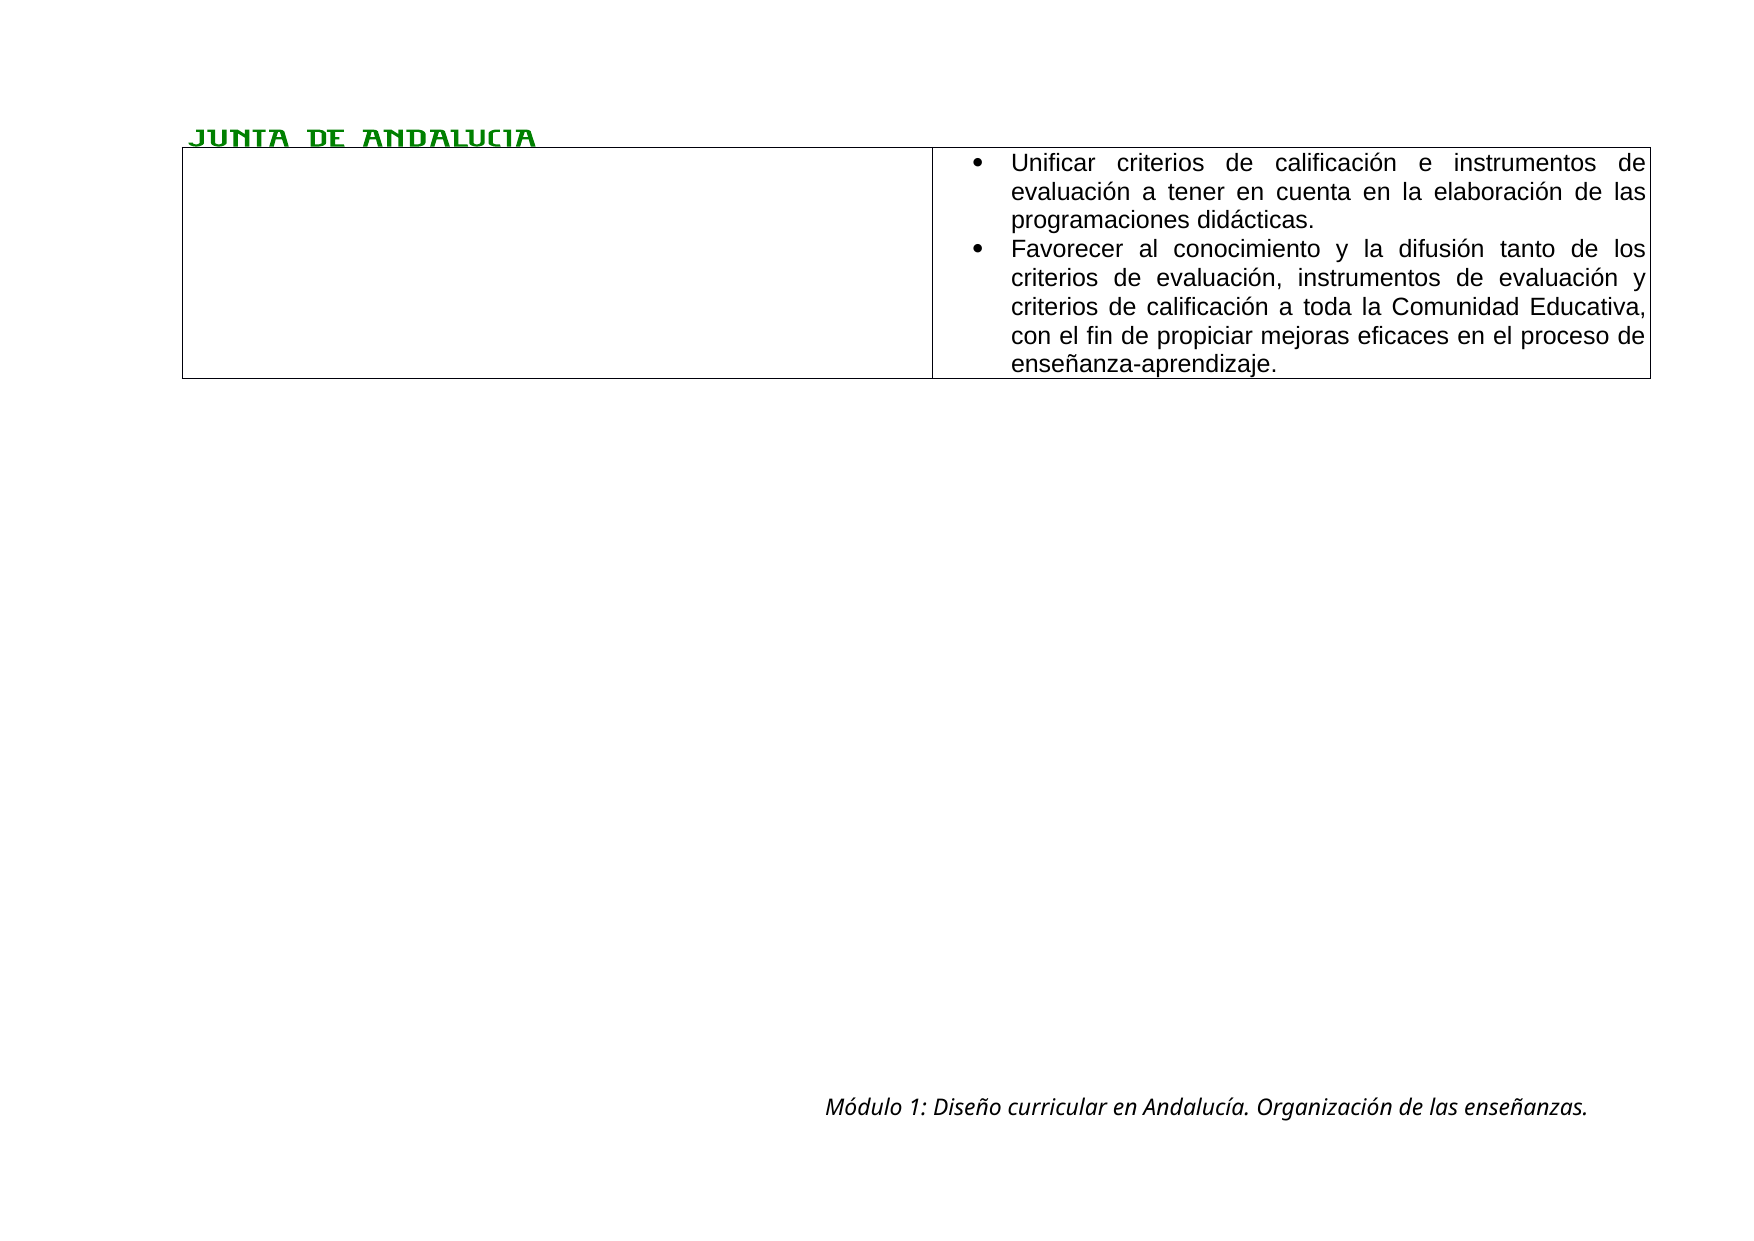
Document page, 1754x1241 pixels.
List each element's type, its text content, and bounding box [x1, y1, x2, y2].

table_cell Analizar y decidir el peso de los criterios de evaluación en cada una de las materias. Reflexionar sobre los instrumentos de evaluación empleados y la idoneidad de los mismos a cada una de las tareas a evaluar. Unificar criterios de calificación e instrumentos de evaluación a tener en cuenta en la elaboración de las programaciones didácticas. Favorecer al conocimiento y la difusión tanto de los criterios de evaluación, instrumentos de evaluación y criterios de calificación a toda la Comunidad Educativa, con el fin de propiciar mejoras eficaces en el proceso de enseñanza-aprendizaje. [933, 148, 1650, 378]
table_cell [183, 148, 932, 378]
